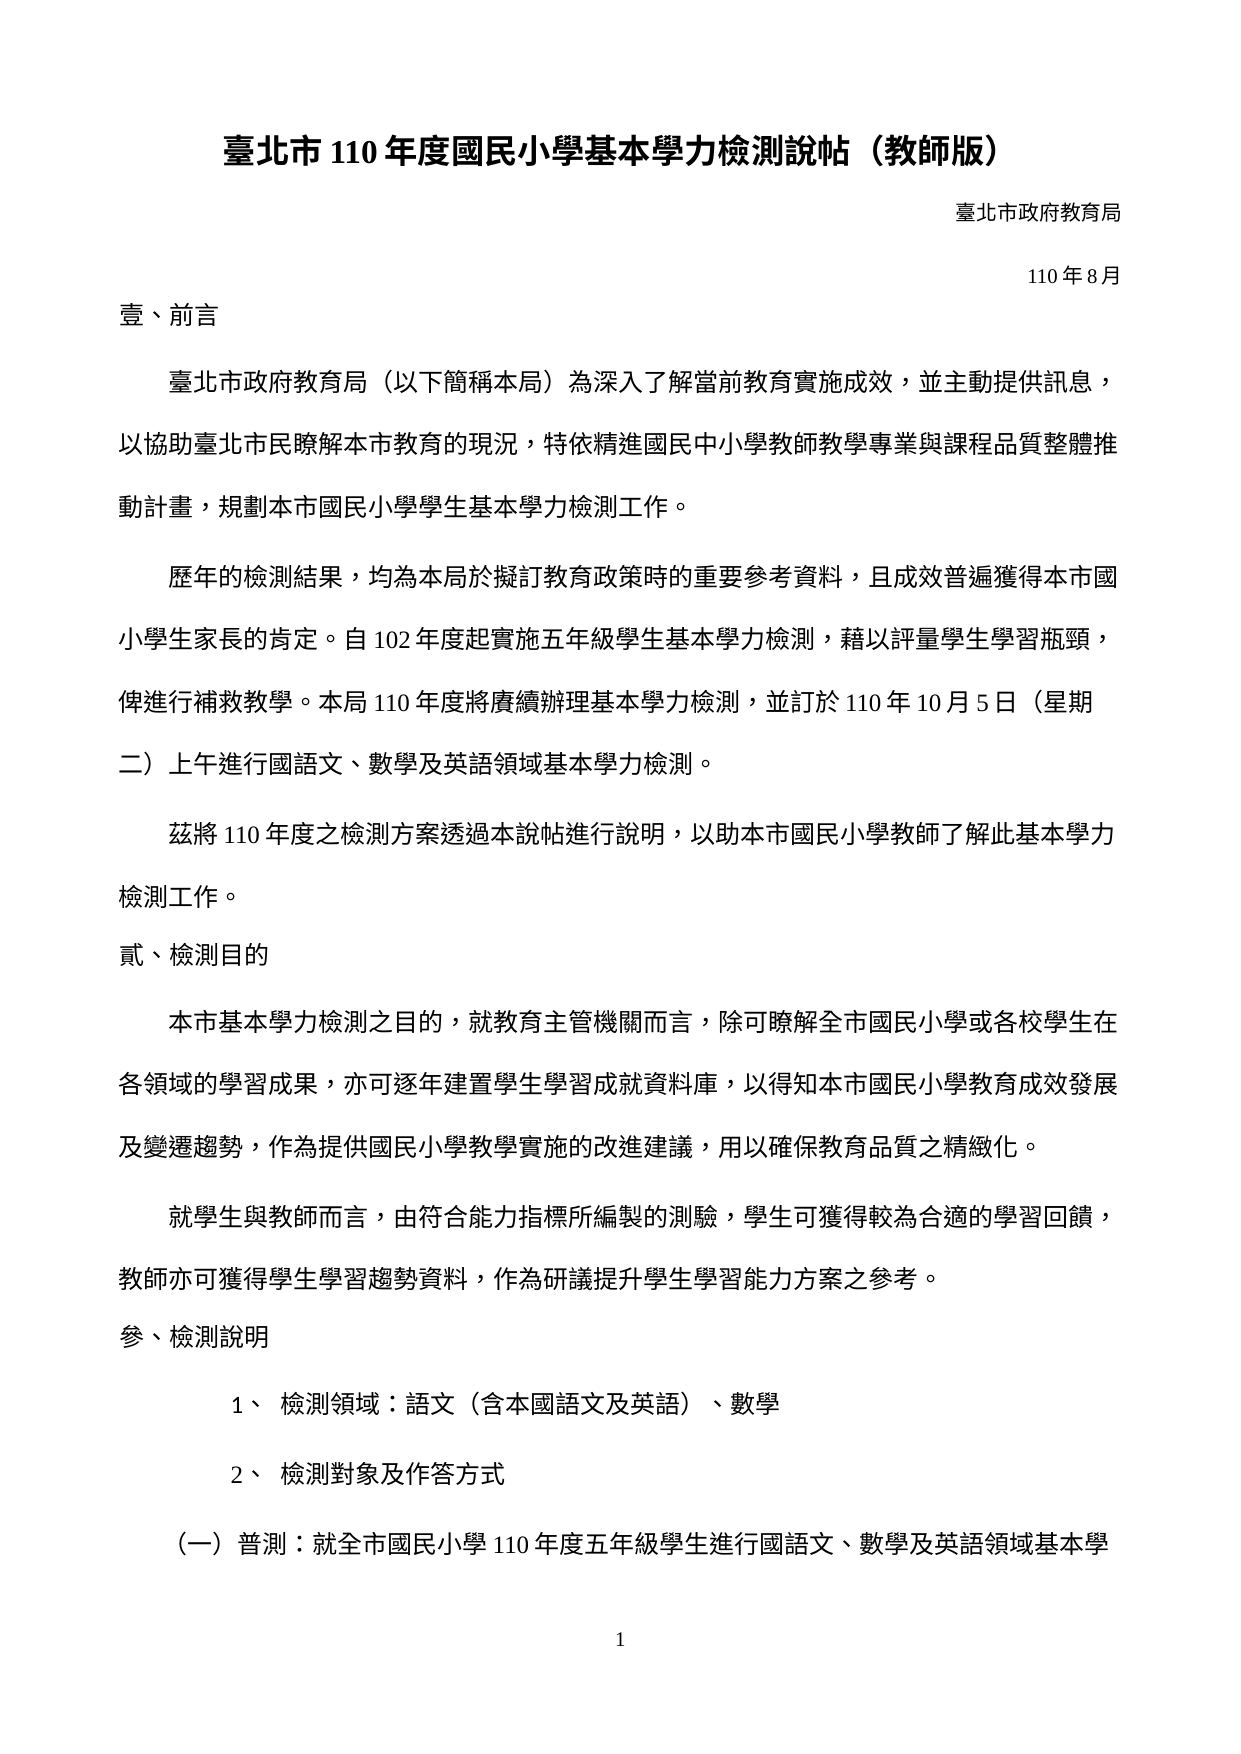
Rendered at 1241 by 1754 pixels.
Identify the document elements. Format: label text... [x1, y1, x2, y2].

text 臺北市110年度國民小學基本學力檢測說帖（教師版） [118, 108, 1122, 170]
text 110年8月 [118, 233, 1122, 295]
text 壹、前言 [118, 295, 1122, 331]
text 貳、檢測目的 [118, 935, 1122, 971]
text （一）普測：就全市國民小學110年度五年級學生進行國語文、數學及英語領域基本學 [162, 1501, 1122, 1564]
text 參、檢測說明 [118, 1318, 1122, 1354]
text 茲將110年度之檢測方案透過本說帖進行說明，以助本市國民小學教師了解此基本學力檢測工作。 [118, 791, 1122, 916]
text 本市基本學力檢測之目的，就教育主管機關而言，除可瞭解全市國民小學或各校學生在各領域的學習成果，亦可逐年建置學生學習成就資料庫，以得知本市國民小學教育成效發展及變遷趨勢，作為提供國民小學教學實施的改進建議，用以確保教育品質之精緻化。 [118, 979, 1122, 1166]
text 臺北市政府教育局 [118, 170, 1122, 233]
text 就學生與教師而言，由符合能力指標所編製的測驗，學生可獲得較為合適的學習回饋，教師亦可獲得學生學習趨勢資料，作為研議提升學生學習能力方案之參考。 [118, 1174, 1122, 1299]
list 檢測對象及作答方式 [230, 1431, 1122, 1494]
text 臺北市政府教育局（以下簡稱本局）為深入了解當前教育實施成效，並主動提供訊息，以協助臺北市民瞭解本市教育的現況，特依精進國民中小學教師教學專業與課程品質整體推動計畫，規劃本市國民小學學生基本學力檢測工作。 [118, 339, 1122, 526]
text 歷年的檢測結果，均為本局於擬訂教育政策時的重要參考資料，且成效普遍獲得本市國小學生家長的肯定。自102年度起實施五年級學生基本學力檢測，藉以評量學生學習瓶頸，俾進行補救教學。本局110年度將賡續辦理基本學力檢測，並訂於110年10月5日（星期二）上午進行國語文、數學及英語領域基本學力檢測。 [118, 534, 1122, 784]
list 檢測領域：語文（含本國語文及英語）、數學 [230, 1361, 1122, 1424]
